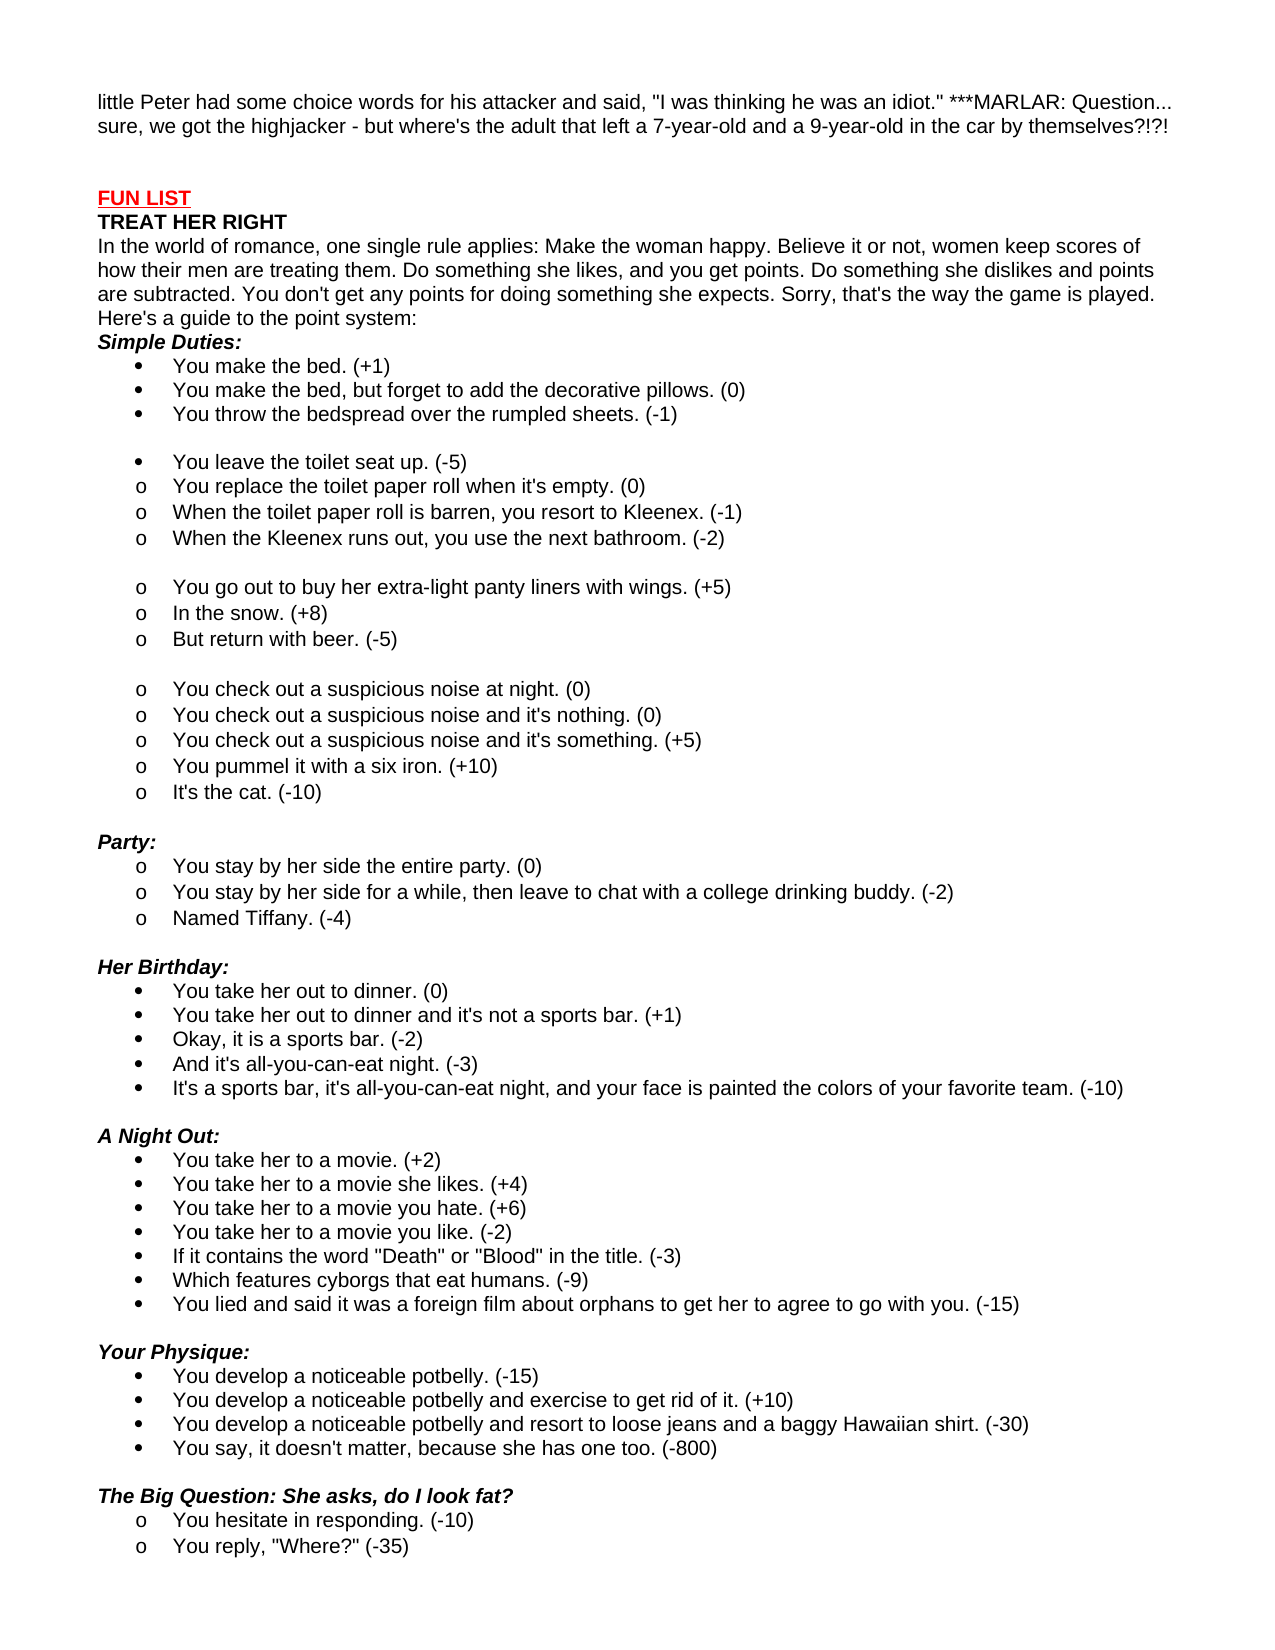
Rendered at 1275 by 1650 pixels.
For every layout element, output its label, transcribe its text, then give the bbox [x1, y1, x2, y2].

list You replace the toilet paper roll when it's empty. (0) [135, 474, 1185, 499]
list In the snow. (+8) [135, 601, 1185, 627]
text Simple Duties: [97, 329, 1185, 353]
list When the Kleenex runs out, you use the next bathroom. (-2) [135, 525, 1185, 551]
list You take her to a movie you hate. (+6) [135, 1196, 1185, 1219]
text A Night Out: [97, 1123, 1185, 1147]
list You take her out to dinner. (0) [135, 979, 1185, 1003]
list You develop a noticeable potbelly. (-15) [135, 1364, 1185, 1388]
list You pummel it with a six iron. (+10) [135, 754, 1185, 780]
list You take her out to dinner and it's not a sports bar. (+1) [135, 1003, 1185, 1027]
list You check out a suspicious noise at night. (0) [135, 677, 1185, 702]
list You go out to buy her extra-light panty liners with wings. (+5) [135, 575, 1185, 601]
list You lied and said it was a foreign film about orphans to get her to agree to go with you. (-15) [135, 1292, 1185, 1316]
list You make the bed, but forget to add the decorative pillows. (0) [135, 378, 1185, 402]
list You leave the toilet seat up. (-5) [135, 450, 1185, 474]
list You take her to a movie. (+2) [135, 1147, 1185, 1171]
list When the toilet paper roll is barren, you resort to Kleenex. (-1) [135, 499, 1185, 525]
list You throw the bedspread over the rumpled sheets. (-1) [135, 402, 1185, 426]
list You stay by her side for a while, then leave to chat with a college drinking buddy. (-2) [135, 879, 1185, 905]
list It's a sports bar, it's all-you-can-eat night, and your face is painted the colors of your favorite team. (-10) [135, 1075, 1185, 1099]
list You say, it doesn't matter, because she has one too. (-800) [135, 1436, 1185, 1460]
list But return with beer. (-5) [135, 627, 1185, 653]
text FUN LIST [97, 186, 1185, 210]
list You check out a suspicious noise and it's something. (+5) [135, 728, 1185, 754]
list You stay by her side the entire party. (0) [135, 854, 1185, 879]
text In the world of romance, one single rule applies: Make the woman happy. Believe it or not, women keep scores of how their men are treating them. Do something she likes, and you get points. Do something she dislikes and points are subtracted. You don't get any points for doing something she expects. Sorry, that's the way the game is played. Here's a guide to the point system: [97, 234, 1185, 329]
text The Big Question: She asks, do I look fat? [97, 1484, 1185, 1508]
list You develop a noticeable potbelly and resort to loose jeans and a baggy Hawaiian shirt. (-30) [135, 1412, 1185, 1436]
list You reply, "Where?" (-35) [135, 1534, 1185, 1559]
text Party: [97, 830, 1185, 854]
list It's the cat. (-10) [135, 780, 1185, 806]
list You make the bed. (+1) [135, 353, 1185, 378]
list Named Tiffany. (-4) [135, 905, 1185, 931]
list You hesitate in responding. (-10) [135, 1508, 1185, 1534]
text Your Physique: [97, 1340, 1185, 1364]
list And it's all-you-can-eat night. (-3) [135, 1051, 1185, 1075]
text little Peter had some choice words for his attacker and said, "I was thinking he was an idiot." ***MARLAR: Question... sure, we got the highjacker - but where's the adult that left a 7-year-old and a 9-year-old in the car by themselves?!?! [97, 90, 1185, 138]
list If it contains the word "Death" or "Blood" in the title. (-3) [135, 1244, 1185, 1268]
list Which features cyborgs that eat humans. (-9) [135, 1268, 1185, 1292]
list You take her to a movie you like. (-2) [135, 1219, 1185, 1244]
list You develop a noticeable potbelly and exercise to get rid of it. (+10) [135, 1388, 1185, 1412]
list You check out a suspicious noise and it's nothing. (0) [135, 702, 1185, 728]
list Okay, it is a sports bar. (-2) [135, 1027, 1185, 1051]
text Her Birthday: [97, 955, 1185, 979]
list You take her to a movie she likes. (+4) [135, 1171, 1185, 1196]
text TREAT HER RIGHT [97, 210, 1185, 234]
